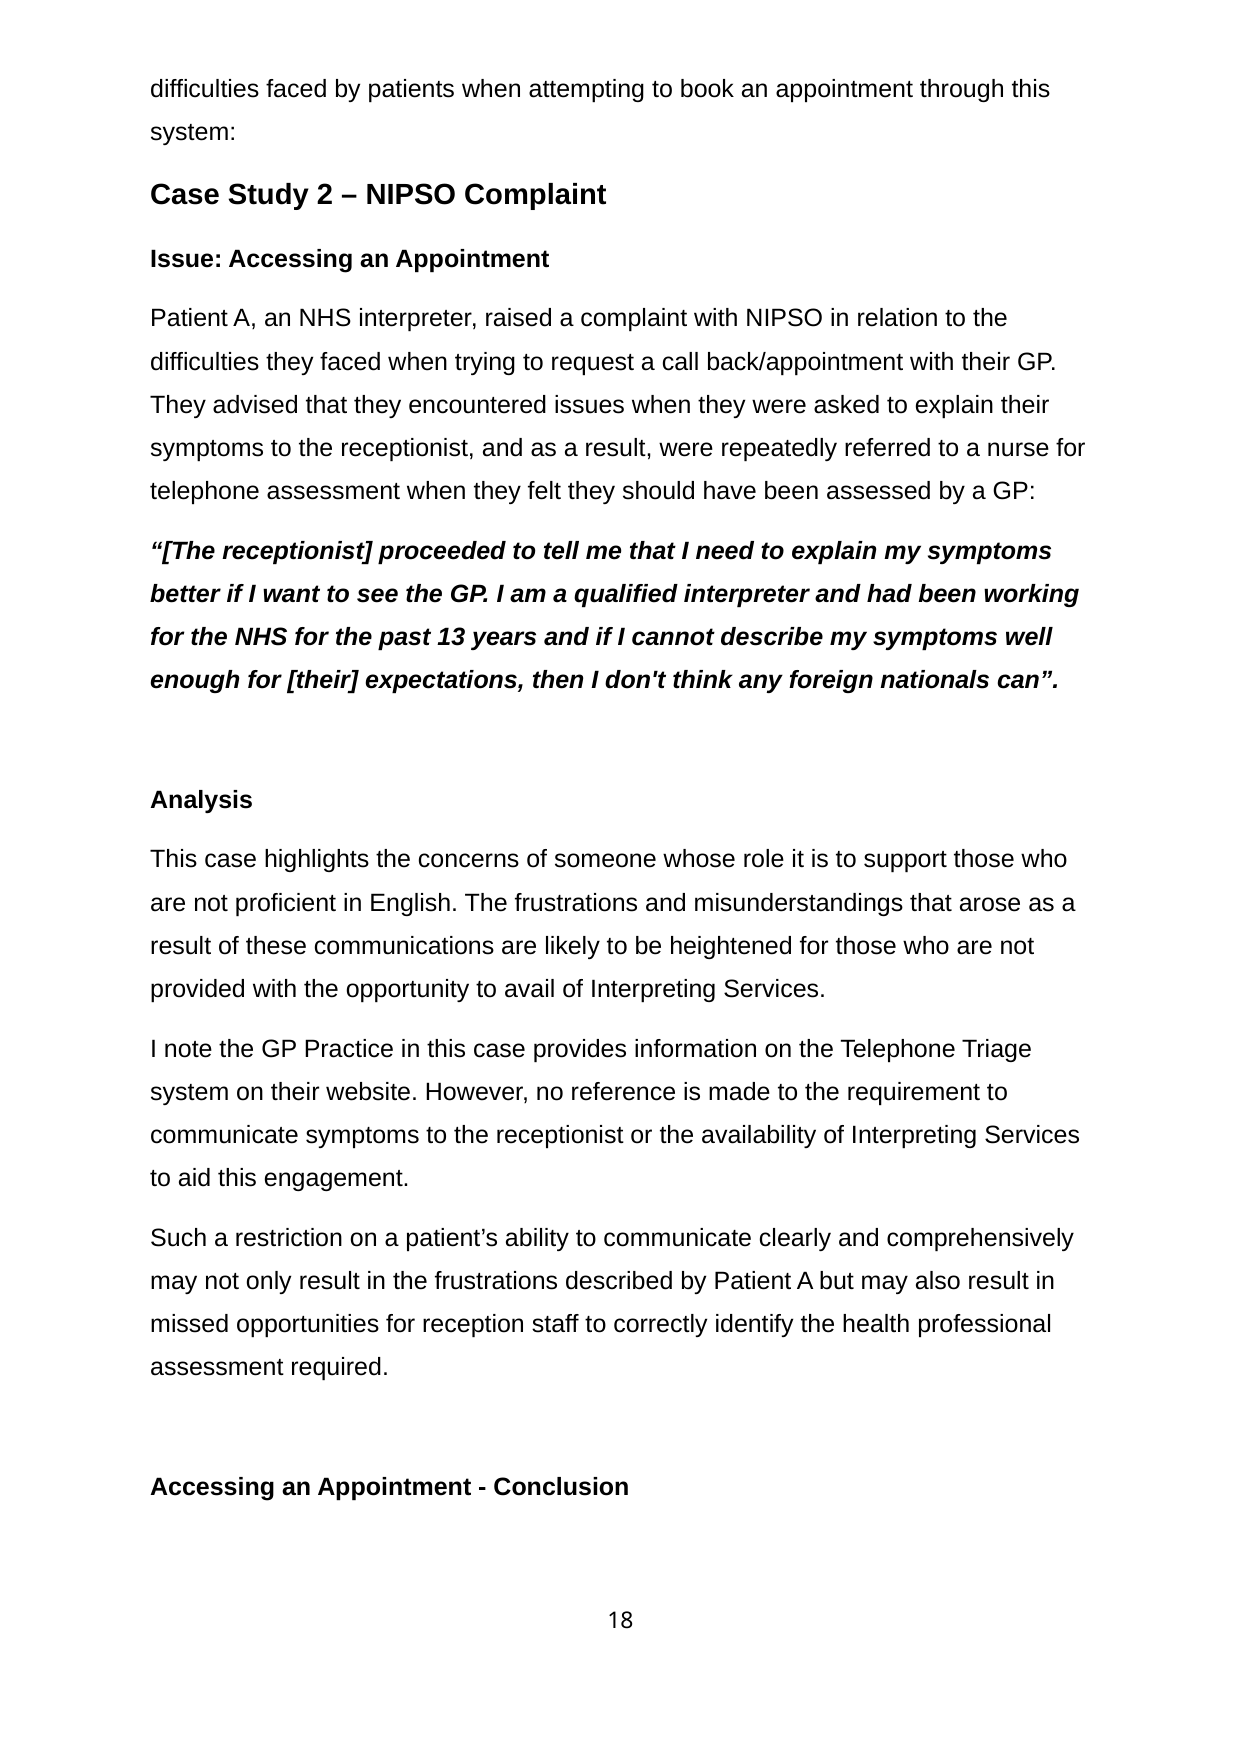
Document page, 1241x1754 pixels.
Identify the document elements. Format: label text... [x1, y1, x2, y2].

text Issue: Accessing an Appointment [150, 244, 1090, 272]
text Case Study 2 – NIPSO Complaint [150, 177, 1090, 210]
text Accessing an Appointment - Conclusion [150, 1472, 1090, 1501]
text I note the GP Practice in this case provides information on the Telephone Triage system on their website. However, no reference is made to the requirement to communicate symptoms to the receptionist or the availability of Interpreting Services to aid this engagement. [150, 1034, 1090, 1192]
text Analysis [150, 785, 1090, 813]
text “[The receptionist] proceeded to tell me that I need to explain my symptoms better if I want to see the GP. I am a qualified interpreter and had been working for the NHS for the past 13 years and if I cannot describe my symptoms well enough for [their] expectations, then I don't think any foreign nationals can”. [150, 536, 1090, 694]
text Such a restriction on a patient’s ability to communicate clearly and comprehensively may not only result in the frustrations described by Patient A but may also result in missed opportunities for reception staff to correctly identify the health professional assessment required. [150, 1223, 1090, 1381]
text difficulties faced by patients when attempting to book an appointment through this system: [150, 74, 1090, 146]
text Patient A, an NHS interpreter, raised a complaint with NIPSO in relation to the difficulties they faced when trying to request a call back/appointment with their GP. They advised that they encountered issues when they were asked to explain their symptoms to the receptionist, and as a result, were repeatedly referred to a nurse for telephone assessment when they felt they should have been assessed by a GP: [150, 303, 1090, 505]
text This case highlights the concerns of someone whose role it is to support those who are not proficient in English. The frustrations and misunderstandings that arose as a result of these communications are likely to be heightened for those who are not provided with the opportunity to avail of Interpreting Services. [150, 844, 1090, 1003]
